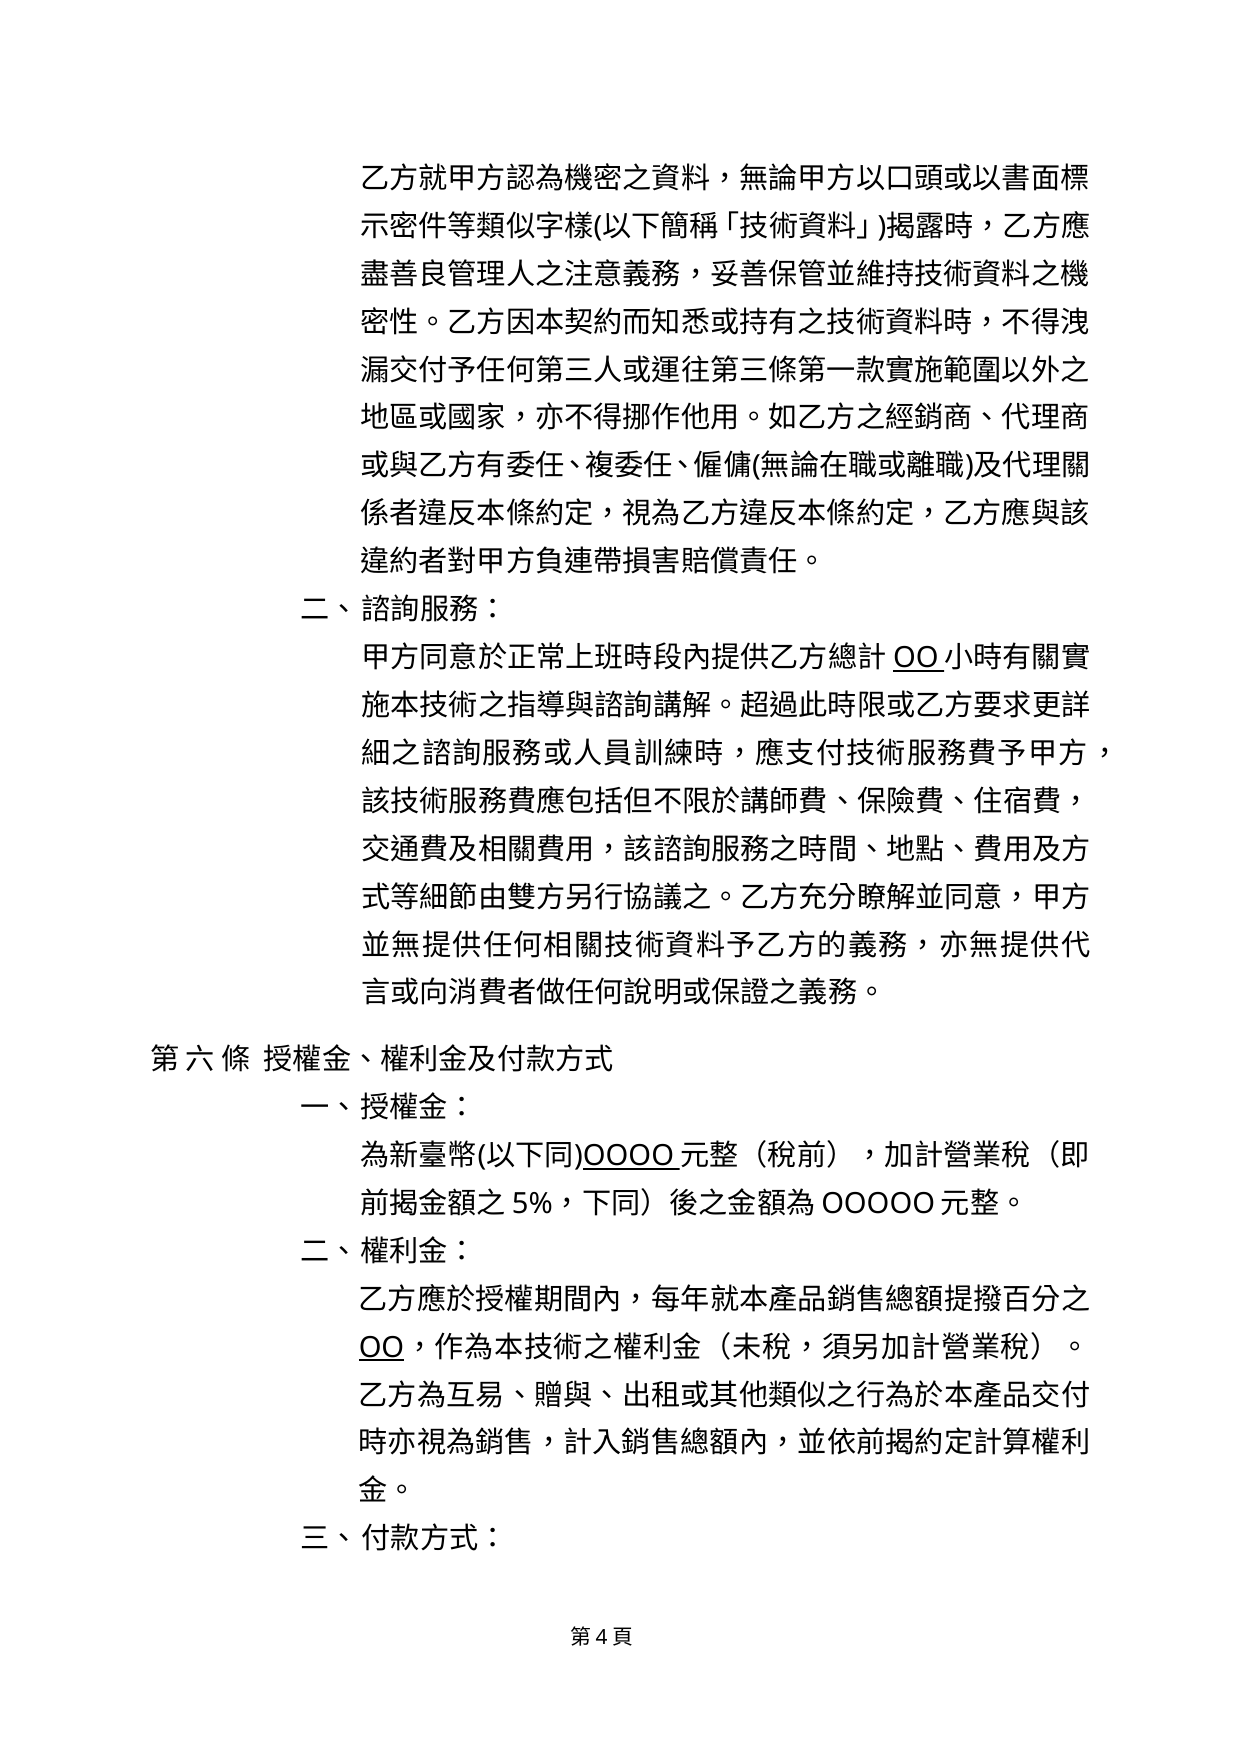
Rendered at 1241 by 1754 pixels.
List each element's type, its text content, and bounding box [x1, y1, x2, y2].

list 付款方式： [300, 1510, 1090, 1558]
text 甲方同意於正常上班時段內提供乙方總計OO小時有關實施本技術之指導與諮詢講解。超過此時限或乙方要求更詳細之諮詢服務或人員訓練時，應支付技術服務費予甲方，該技術服務費應包括但不限於講師費、保險費、住宿費，交通費及相關費用，該諮詢服務之時間、地點、費用及方式等細節由雙方另行協議之。乙方充分瞭解並同意，甲方並無提供任何相關技術資料予乙方的義務，亦無提供代言或向消費者做任何說明或保證之義務。 [361, 629, 1090, 1012]
subtitle 第 六 條 授權金、權利金及付款方式 [150, 1031, 1090, 1079]
text 乙方就甲方認為機密之資料，無論甲方以口頭或以書面標示密件等類似字樣(以下簡稱「技術資料」)揭露時，乙方應盡善良管理人之注意義務，妥善保管並維持技術資料之機密性。乙方因本契約而知悉或持有之技術資料時，不得洩漏交付予任何第三人或運往第三條第一款實施範圍以外之地區或國家，亦不得挪作他用。如乙方之經銷商、代理商，或與乙方有委任、複委任、僱傭(無論在職或離職)及代理關係者違反本條約定，視為乙方違反本條約定，乙方應與該違約者對甲方負連帶損害賠償責任。 [360, 150, 1090, 581]
list 授權金： [300, 1079, 1090, 1127]
list 諮詢服務： [300, 581, 1090, 629]
text 為新臺幣(以下同)OOOO元整（稅前），加計營業稅（即前揭金額之5%，下同）後之金額為OOOOO元整。 [360, 1127, 1090, 1223]
text 乙方應於授權期間內，每年就本產品銷售總額提撥百分之OO，作為本技術之權利金（未稅，須另加計營業稅）。乙方為互易、贈與、出租或其他類似之行為於本產品交付時亦視為銷售，計入銷售總額內，並依前揭約定計算權利金。 [358, 1271, 1090, 1510]
list 權利金： [300, 1223, 1090, 1271]
